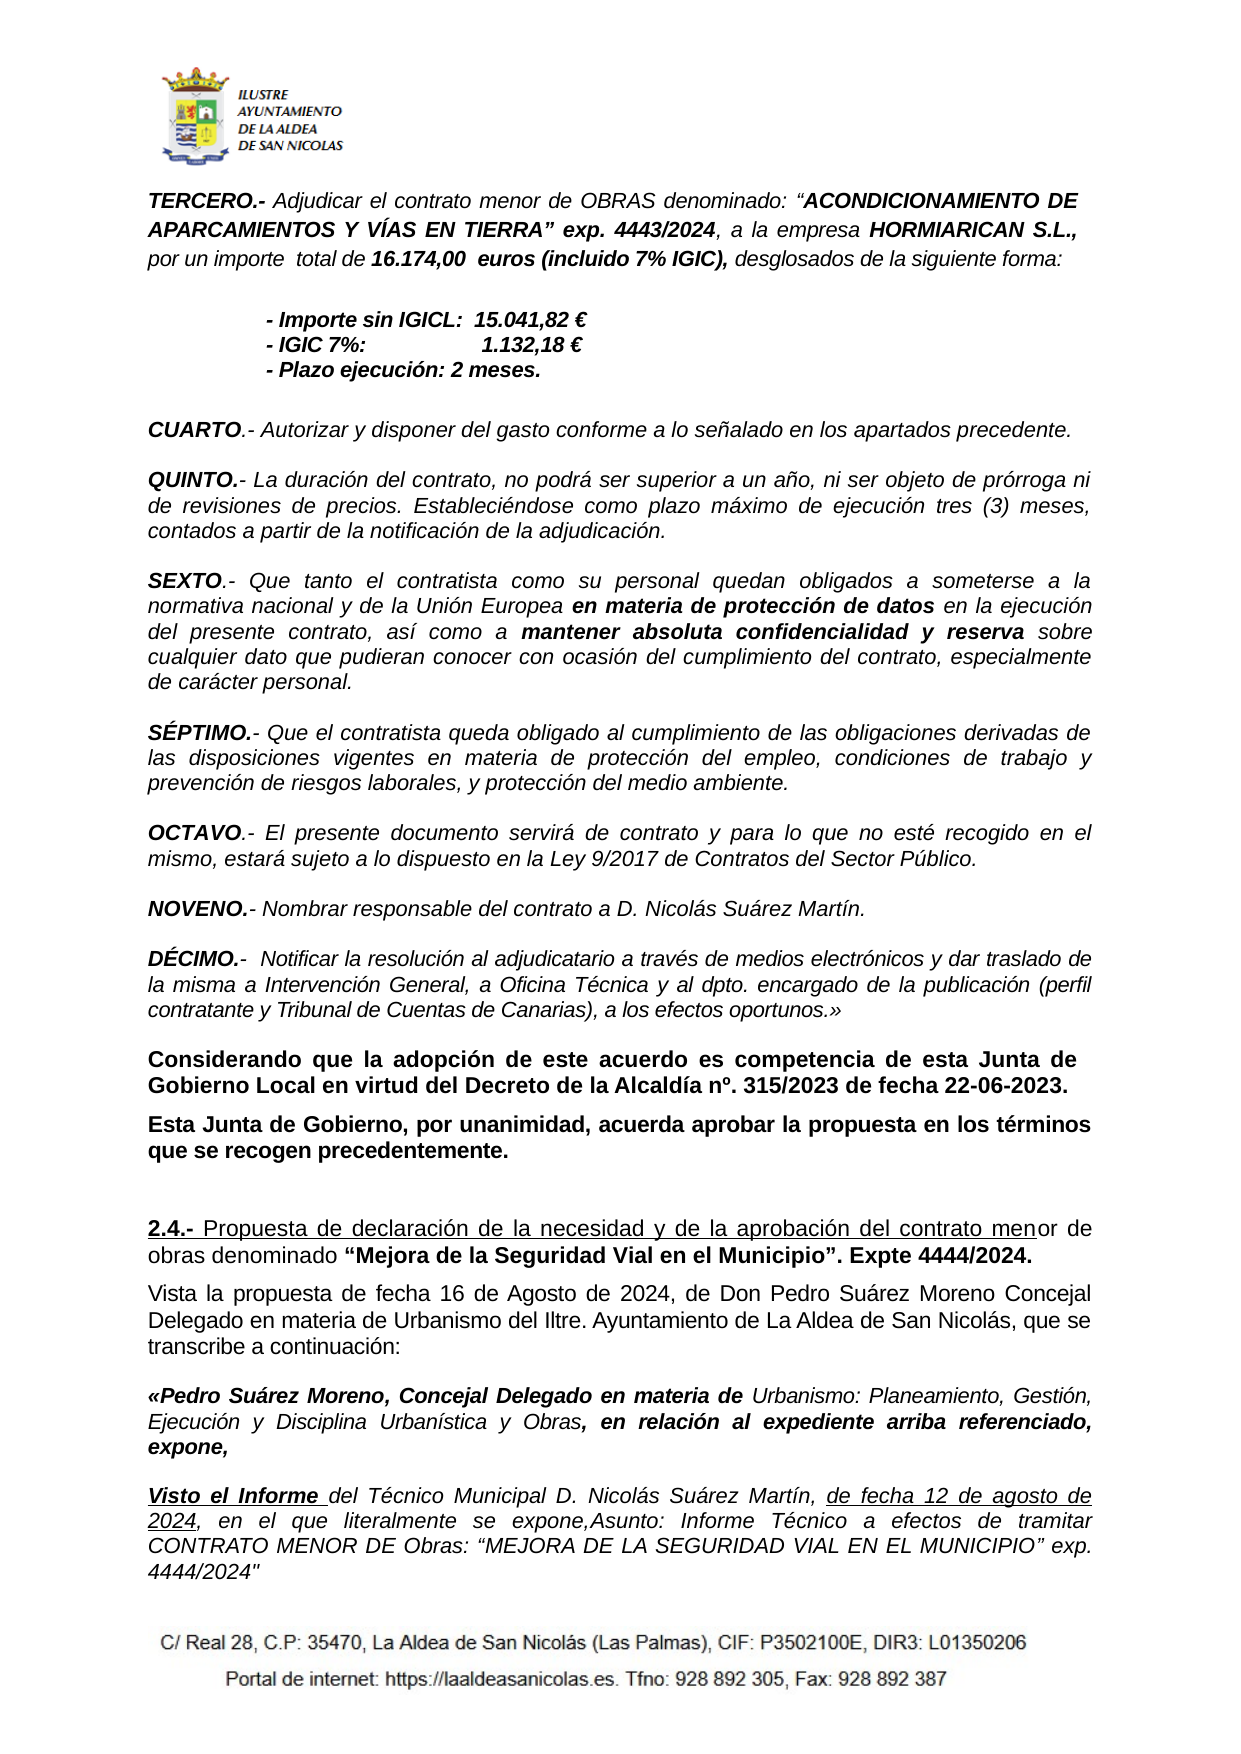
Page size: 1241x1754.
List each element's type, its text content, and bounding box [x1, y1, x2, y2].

text TERCERO.- Adjudicar el contrato menor de OBRAS denominado: “ACONDICIONAMIENTO DE APARCAMIENTOS Y VÍAS EN TIERRA” exp. 4443/2024, a la empresa HORMIARICAN S.L., por un importe total de 16.174,00 euros (incluido 7% IGIC), desglosados de la siguiente forma: [148, 188, 1078, 272]
text - IGIC 7%: 1.132,18 € [148, 332, 1078, 357]
text QUINTO.- La duración del contrato, no podrá ser superior a un año, ni ser objeto de prórroga ni de revisiones de precios. Estableciéndose como plazo máximo de ejecución tres (3) meses, contados a partir de la notificación de la adjudicación. [148, 467, 1093, 543]
text DÉCIMO.- Notificar la resolución al adjudicatario a través de medios electrónicos y dar traslado de la misma a Intervención General, a Oficina Técnica y al dpto. encargado de la publicación (perfil contratante y Tribunal de Cuentas de Canarias), a los efectos oportunos.» [148, 946, 1093, 1022]
text CUARTO.- Autorizar y disponer del gasto conforme a lo señalado en los apartados precedente. [148, 417, 1093, 442]
text Considerando que la adopción de este acuerdo es competencia de esta Junta de Gobierno Local en virtud del Decreto de la Alcaldía nº. 315/2023 de fecha 22-06-2023. [148, 1046, 1078, 1099]
text «Pedro Suárez Moreno, Concejal Delegado en materia de Urbanismo: Planeamiento, Gestión, Ejecución y Disciplina Urbanística y Obras, en relación al expediente arriba referenciado, expone, [148, 1383, 1093, 1459]
picture [148, 59, 359, 173]
text Visto el Informe del Técnico Municipal D. Nicolás Suárez Martín, de fecha 12 de agosto de 2024, en el que literalmente se expone,Asunto: Informe Técnico a efectos de tramitar CONTRATO MENOR DE Obras: “MEJORA DE LA SEGURIDAD VIAL EN EL MUNICIPIO” exp. 4444/2024" [148, 1483, 1093, 1584]
text 2.4.- Propuesta de declaración de la necesidad y de la aprobación del contrato menor de obras denominado “Mejora de la Seguridad Vial en el Municipio”. Expte 4444/2024. [148, 1215, 1093, 1268]
text Vista la propuesta de fecha 16 de Agosto de 2024, de Don Pedro Suárez Moreno Concejal Delegado en materia de Urbanismo del Iltre. Ayuntamiento de La Aldea de San Nicolás, que se transcribe a continuación: [148, 1280, 1093, 1359]
picture [148, 1626, 1034, 1695]
text OCTAVO.- El presente documento servirá de contrato y para lo que no esté recogido en el mismo, estará sujeto a lo dispuesto en la Ley 9/2017 de Contratos del Sector Público. [148, 820, 1093, 871]
text - Plazo ejecución: 2 meses. [148, 357, 1078, 382]
text SÉPTIMO.- Que el contratista queda obligado al cumplimiento de las obligaciones derivadas de las disposiciones vigentes en materia de protección del empleo, condiciones de trabajo y prevención de riesgos laborales, y protección del medio ambiente. [148, 719, 1093, 795]
text NOVENO.- Nombrar responsable del contrato a D. Nicolás Suárez Martín. [148, 896, 1093, 921]
text Esta Junta de Gobierno, por unanimidad, acuerda aprobar la propuesta en los términos que se recogen precedentemente. [148, 1111, 1093, 1164]
text - Importe sin IGICL: 15.041,82 € [148, 306, 1078, 332]
text SEXTO.- Que tanto el contratista como su personal quedan obligados a someterse a la normativa nacional y de la Unión Europea en materia de protección de datos en la ejecución del presente contrato, así como a mantener absoluta confidencialidad y reserva sobre cualquier dato que pudieran conocer con ocasión del cumplimiento del contrato, especialmente de carácter personal. [148, 568, 1093, 694]
